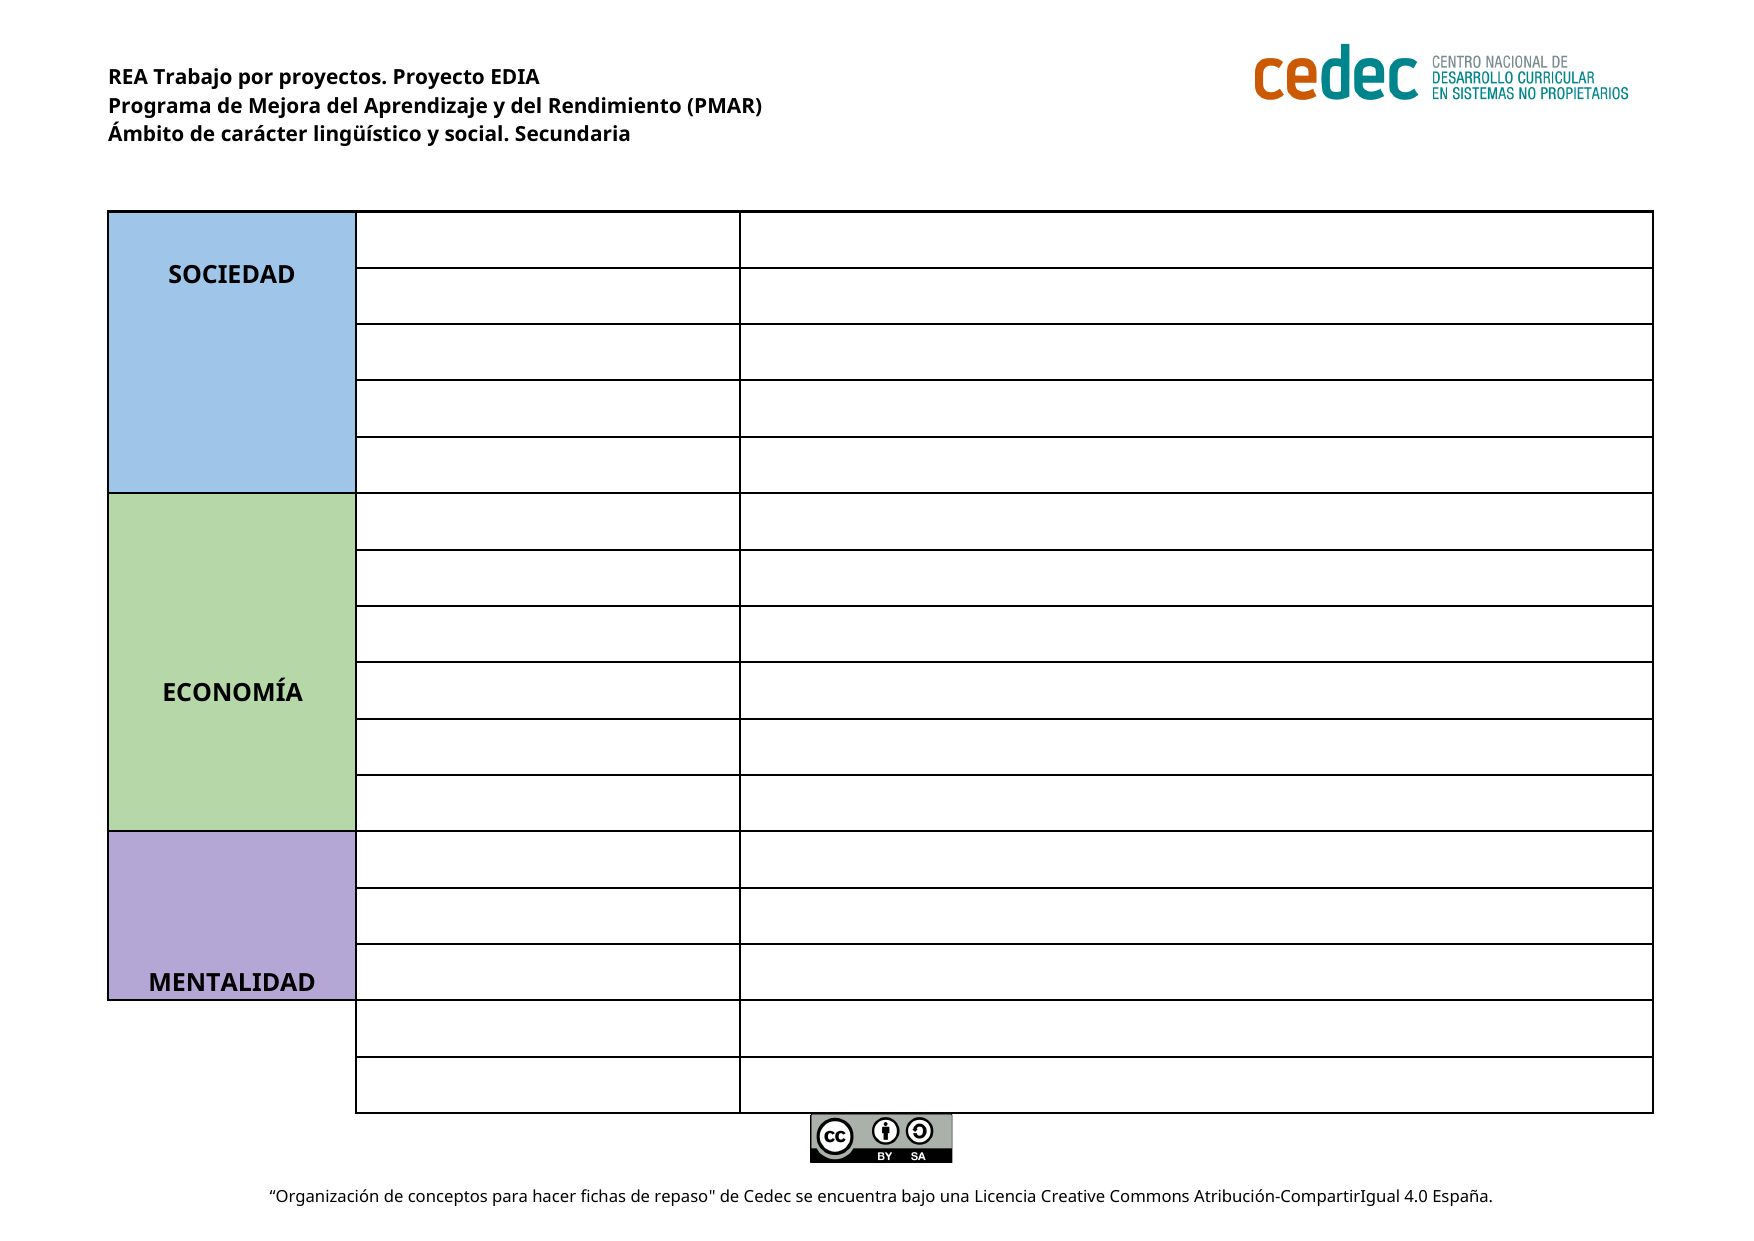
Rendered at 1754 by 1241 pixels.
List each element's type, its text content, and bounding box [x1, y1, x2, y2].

table_cell [741, 551, 1652, 605]
table_cell ECONOMÍA [109, 494, 355, 830]
table_cell [357, 889, 739, 943]
table_cell [741, 889, 1652, 943]
picture [810, 1114, 953, 1163]
table_cell [357, 607, 739, 661]
table_cell [741, 776, 1652, 830]
table_cell [357, 832, 739, 887]
table_cell [357, 551, 739, 605]
table_cell [741, 494, 1652, 548]
table_cell [741, 1058, 1652, 1112]
table_cell [357, 325, 739, 379]
table_cell MENTALIDAD [109, 832, 355, 999]
table_cell [357, 663, 739, 717]
table_cell [357, 381, 739, 436]
table_cell [357, 438, 739, 492]
table_cell [357, 720, 739, 774]
table_cell [741, 269, 1652, 323]
table_cell [741, 663, 1652, 717]
table_cell [741, 945, 1652, 999]
table_cell [357, 1001, 739, 1056]
picture [1252, 41, 1637, 110]
table_cell [741, 607, 1652, 661]
table_cell [357, 269, 739, 323]
table_cell [741, 832, 1652, 887]
table_cell [741, 720, 1652, 774]
table_cell [741, 381, 1652, 436]
table_cell [357, 213, 739, 267]
table_cell [357, 494, 739, 548]
table_cell [357, 945, 739, 999]
table_cell SOCIEDAD [109, 213, 355, 492]
table_cell [741, 325, 1652, 379]
table_cell [741, 1001, 1652, 1056]
table_cell [357, 1058, 739, 1112]
table_cell [357, 776, 739, 830]
table_cell [741, 213, 1652, 267]
table_cell [741, 438, 1652, 492]
